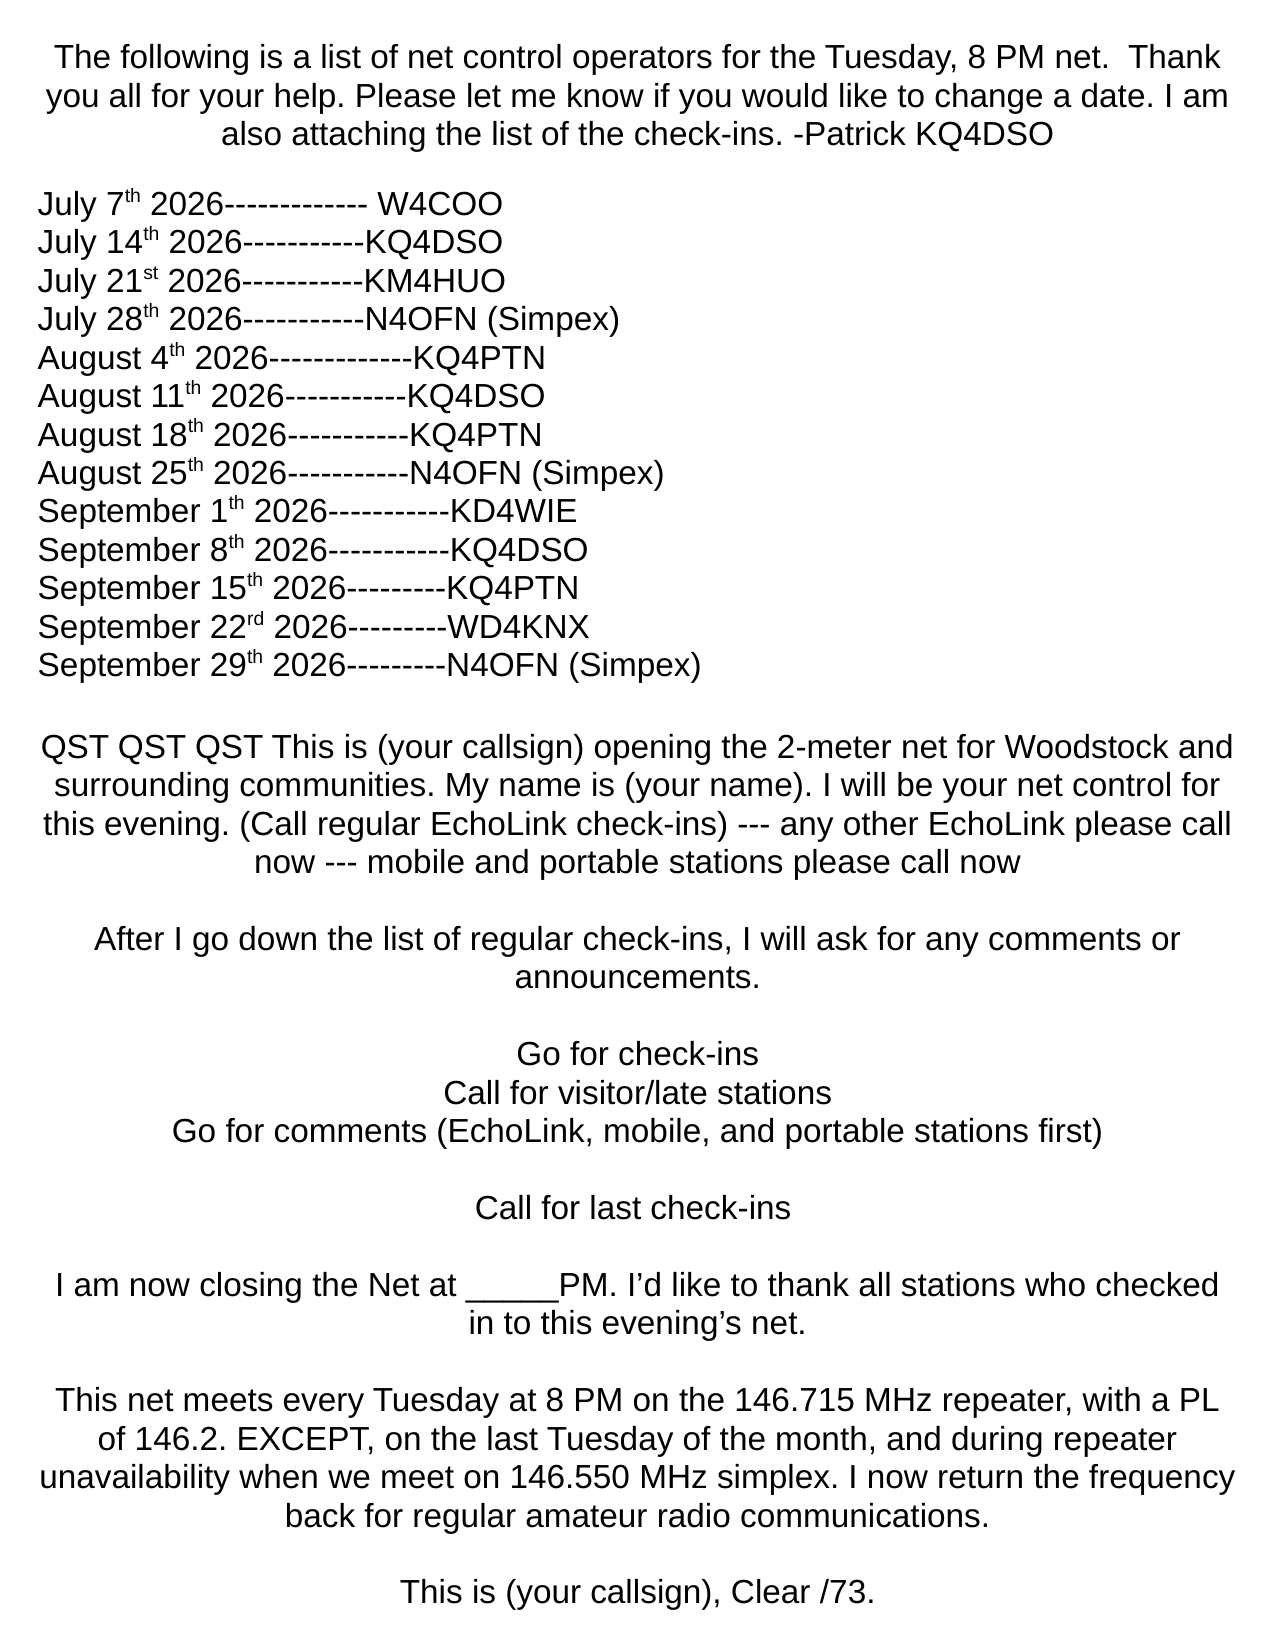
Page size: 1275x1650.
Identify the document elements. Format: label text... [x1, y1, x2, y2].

text August 4th 2026-------------KQ4PTN [37, 338, 1237, 376]
text August 11th 2026-----------KQ4DSO [37, 376, 1237, 415]
text September 8th 2026-----------KQ4DSO [37, 530, 1237, 568]
text The following is a list of net control operators for the Tuesday, 8 PM net. Thank you all for your help. Please let me know if you would like to change a date. I am also attaching the list of the check-ins. -Patrick KQ4DSO [37, 37, 1237, 153]
text QST QST QST This is (your callsign) opening the 2-meter net for Woodstock and surrounding communities. My name is (your name). I will be your net control for this evening. (Call regular EchoLink check-ins) --- any other EchoLink please call now --- mobile and portable stations please call now [37, 727, 1237, 881]
text July 21st 2026-----------KM4HUO [37, 261, 1237, 299]
text August 25th 2026-----------N4OFN (Simpex) [37, 453, 1237, 492]
text After I go down the list of regular check-ins, I will ask for any comments or announcements. [37, 919, 1237, 996]
text September 15th 2026---------KQ4PTN [37, 568, 1237, 607]
text July 28th 2026-----------N4OFN (Simpex) [37, 299, 1237, 338]
text This net meets every Tuesday at 8 PM on the 146.715 MHz repeater, with a PL of 146.2. EXCEPT, on the last Tuesday of the month, and during repeater unavailability when we meet on 146.550 MHz simplex. I now return the frequency back for regular amateur radio communications. [37, 1380, 1237, 1534]
text July 14th 2026-----------KQ4DSO [37, 222, 1237, 261]
text August 18th 2026-----------KQ4PTN [37, 415, 1237, 453]
text September 29th 2026---------N4OFN (Simpex) [37, 645, 1237, 684]
text Go for check-ins [37, 1034, 1237, 1073]
text I am now closing the Net at _____PM. I’d like to thank all stations who checked in to this evening’s net. [37, 1265, 1237, 1342]
text Call for last check-ins [37, 1188, 1237, 1227]
text This is (your callsign), Clear /73. [37, 1572, 1237, 1611]
text September 22rd 2026---------WD4KNX [37, 607, 1237, 645]
text Call for visitor/late stations [37, 1073, 1237, 1111]
text Go for comments (EchoLink, mobile, and portable stations first) [37, 1111, 1237, 1150]
text July 7th 2026------------- W4COO [37, 184, 1237, 222]
text September 1th 2026-----------KD4WIE [37, 492, 1237, 530]
